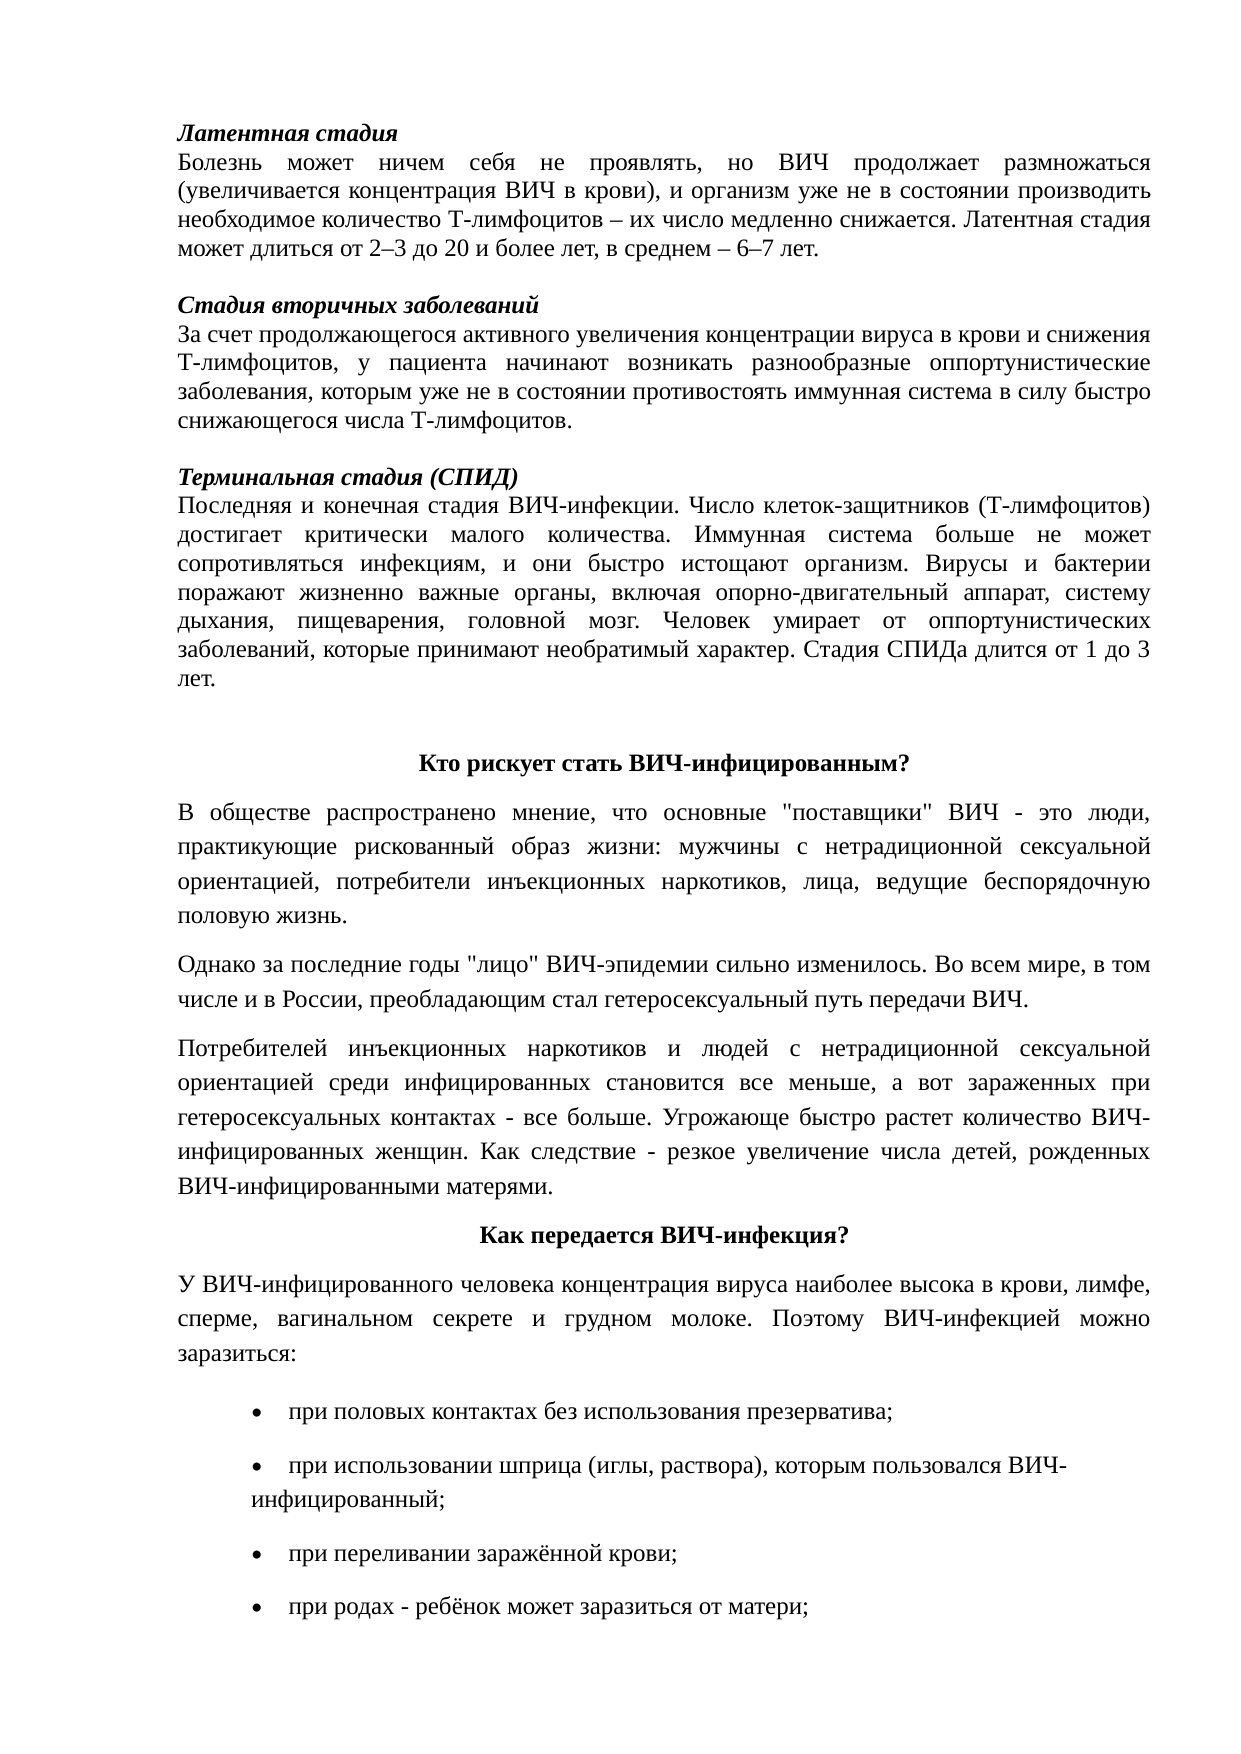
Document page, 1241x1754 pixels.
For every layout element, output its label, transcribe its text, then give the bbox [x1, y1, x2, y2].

list при половых контактах без использования презерватива; [213, 1396, 1152, 1425]
text Последняя и конечная стадия ВИЧ-инфекции. Число клеток-защитников (Т-лимфоцитов) достигает критически малого количества. Иммунная система больше не может сопротивляться инфекциям, и они быстро истощают организм. Вирусы и бактерии поражают жизненно важные органы, включая опорно-двигательный аппарат, систему дыхания, пищеварения, головной мозг. Человек умирает от оппортунистических заболеваний, которые принимают необратимый характер. Стадия СПИДа длится от 1 до 3 лет. [177, 490, 1152, 692]
text Потребителей инъекционных наркотиков и людей с нетрадиционной сексуальной ориентацией среди инфицированных становится все меньше, а вот зараженных при гетеросексуальных контактах - все больше. Угрожающе быстро растет количество ВИЧ-инфицированных женщин. Как следствие - резкое увеличение числа детей, рожденных ВИЧ-инфицированными матерями. [177, 1033, 1152, 1199]
list при использовании шприца (иглы, раствора), которым пользовался ВИЧ-инфицированный; [213, 1450, 1152, 1513]
text У ВИЧ-инфицированного человека концентрация вируса наиболее высока в крови, лимфе, сперме, вагинальном секрете и грудном молоке. Поэтому ВИЧ-инфекцией можно заразиться: [177, 1269, 1152, 1367]
list при переливании заражённой крови; [213, 1538, 1152, 1567]
text За счет продолжающегося активного увеличения концентрации вируса в крови и снижения Т-лимфоцитов, у пациента начинают возникать разнообразные оппортунистические заболевания, которым уже не в состоянии противостоять иммунная система в силу быстро снижающегося числа Т-лимфоцитов. [177, 319, 1152, 434]
text В обществе распространено мнение, что основные "поставщики" ВИЧ - это люди, практикующие рискованный образ жизни: мужчины с нетрадиционной сексуальной ориентацией, потребители инъекционных наркотиков, лица, ведущие беспорядочную половую жизнь. [177, 797, 1152, 929]
text Стадия вторичных заболеваний [177, 290, 1152, 319]
list при родах - ребёнок может заразиться от матери; [213, 1591, 1152, 1620]
text Латентная стадия [177, 118, 1152, 147]
text Кто рискует стать ВИЧ-инфицированным? [177, 748, 1152, 776]
text Терминальная стадия (СПИД) [177, 462, 1152, 490]
text Как передается ВИЧ-инфекция? [177, 1220, 1152, 1248]
text Однако за последние годы "лицо" ВИЧ-эпидемии сильно изменилось. Во всем мире, в том числе и в России, преобладающим стал гетеросексуальный путь передачи ВИЧ. [177, 949, 1152, 1012]
text Болезнь может ничем себя не проявлять, но ВИЧ продолжает размножаться (увеличивается концентрация ВИЧ в крови), и организм уже не в состоянии производить необходимое количество Т-лимфоцитов – их число медленно снижается. Латентная стадия может длиться от 2–3 до 20 и более лет, в среднем – 6–7 лет. [177, 147, 1152, 262]
